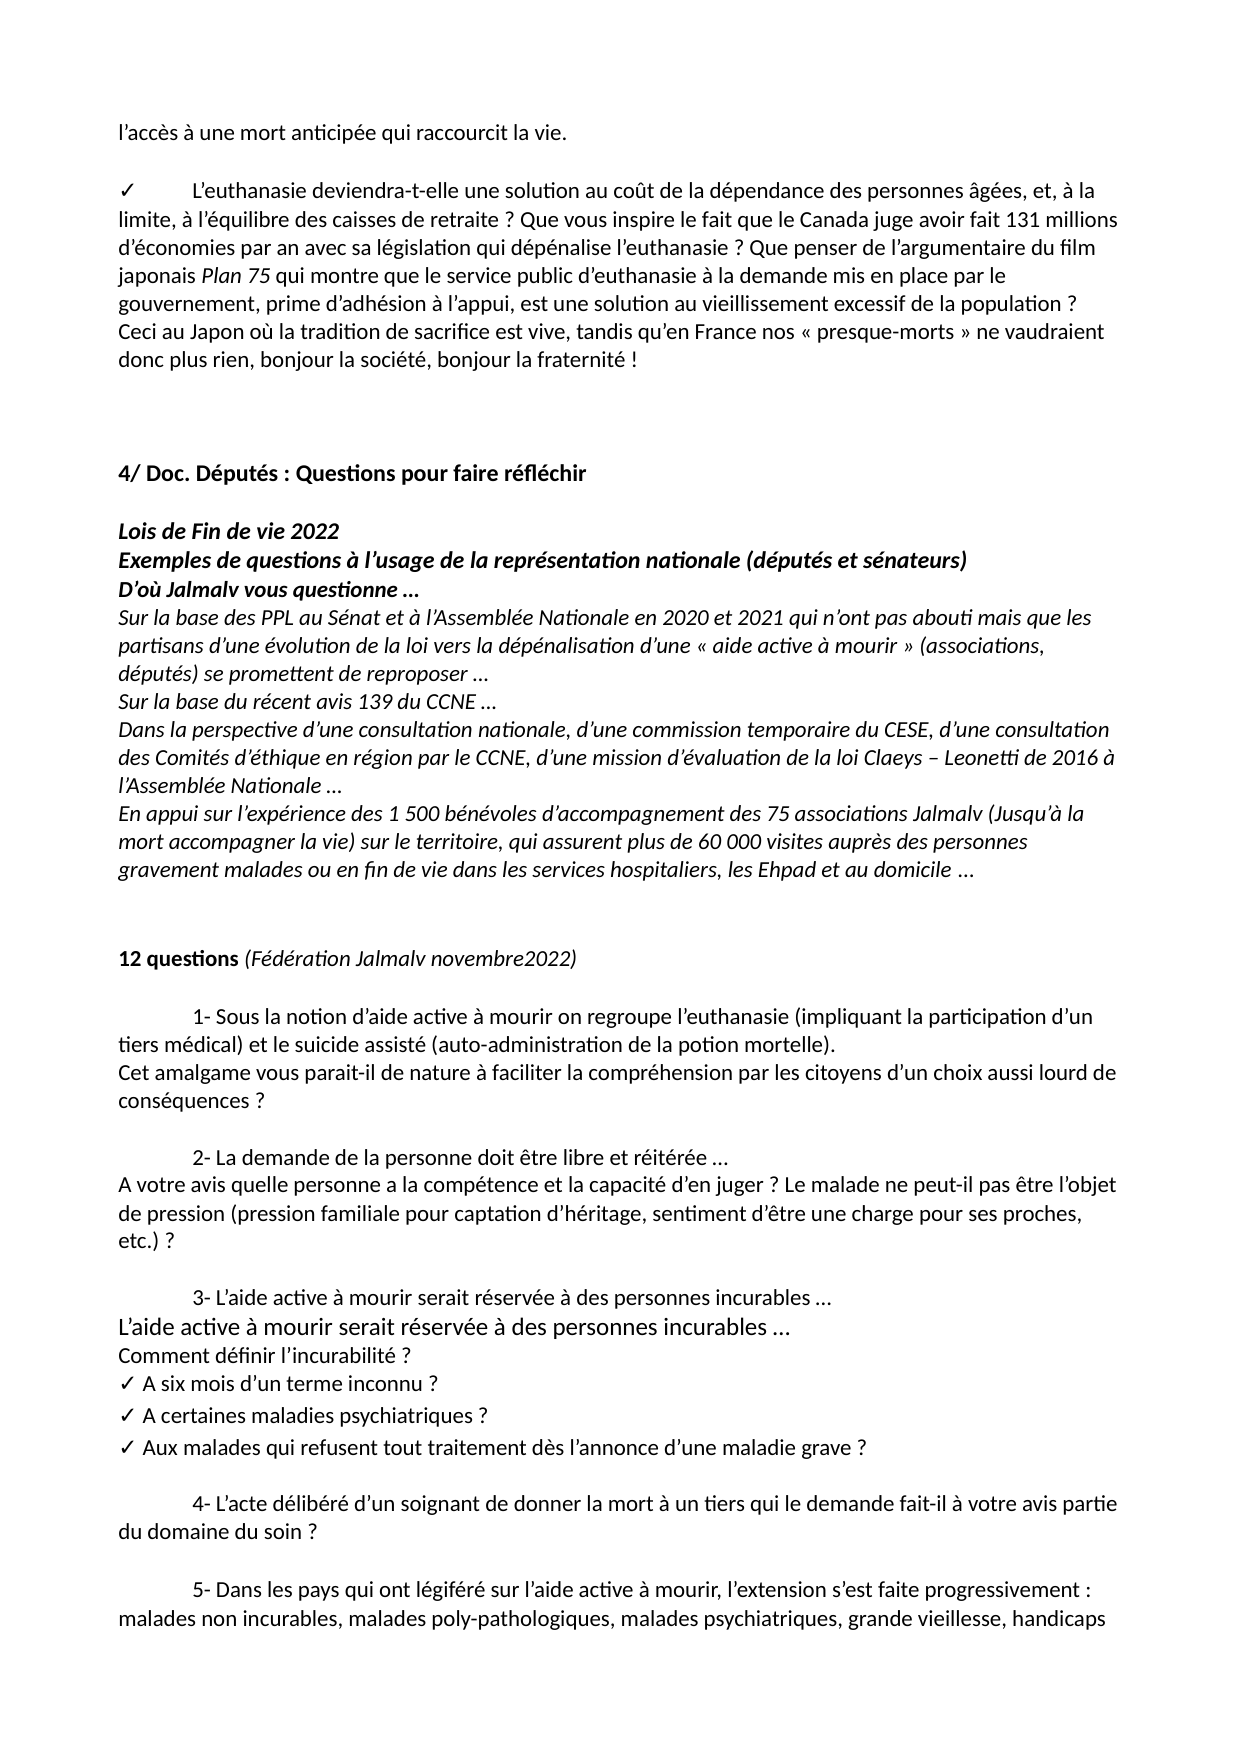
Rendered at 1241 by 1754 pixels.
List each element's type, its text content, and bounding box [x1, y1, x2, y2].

text Exemples de questions à l’usage de la représentation nationale (députés et sénateurs) [118, 545, 1122, 575]
text l’accès à une mort anticipée qui raccourcit la vie. [118, 118, 1122, 146]
text D’où Jalmalv vous questionne … [118, 575, 1122, 603]
text En appui sur l’expérience des 1 500 bénévoles d’accompagnement des 75 associations Jalmalv (Jusqu’à la mort accompagner la vie) sur le territoire, qui assurent plus de 60 000 visites auprès des personnes gravement malades ou en fin de vie dans les services hospitaliers, les Ehpad et au domicile … [118, 799, 1122, 883]
text 5- Dans les pays qui ont légiféré sur l’aide active à mourir, l’extension s’est faite progressivement : malades non incurables, malades poly-pathologiques, malades psychiatriques, grande vieillesse, handicaps [118, 1576, 1122, 1632]
text A votre avis quelle personne a la compétence et la capacité d’en juger ? Le malade ne peut-il pas être l’objet de pression (pression familiale pour captation d’héritage, sentiment d’être une charge pour ses proches, etc.) ? [118, 1171, 1122, 1255]
text 3- L’aide active à mourir serait réservée à des personnes incurables … [118, 1283, 1122, 1311]
text Lois de Fin de vie 2022 [118, 516, 1122, 545]
text Sur la base des PPL au Sénat et à l’Assemblée Nationale en 2020 et 2021 qui n’ont pas abouti mais que les partisans d’une évolution de la loi vers la dépénalisation d’une « aide active à mourir » (associations, députés) se promettent de reproposer … [118, 603, 1122, 687]
text ✓ A six mois d’un terme inconnu ? [118, 1369, 1122, 1397]
text Dans la perspective d’une consultation nationale, d’une commission temporaire du CESE, d’une consultation des Comités d’éthique en région par le CCNE, d’une mission d’évaluation de la loi Claeys – Leonetti de 2016 à l’Assemblée Nationale … [118, 715, 1122, 799]
text Comment définir l’incurabilité ? [118, 1341, 1122, 1369]
text 2- La demande de la personne doit être libre et réitérée … [118, 1143, 1122, 1171]
text ✓ Aux malades qui refusent tout traitement dès l’annonce d’une maladie grave ? [118, 1433, 1122, 1461]
text 4- L’acte délibéré d’un soignant de donner la mort à un tiers qui le demande fait-il à votre avis partie du domaine du soin ? [118, 1489, 1122, 1545]
text Cet amalgame vous parait-il de nature à faciliter la compréhension par les citoyens d’un choix aussi lourd de conséquences ? [118, 1058, 1122, 1114]
text L’aide active à mourir serait réservée à des personnes incurables … [118, 1311, 1122, 1341]
text 4/ Doc. Députés : Questions pour faire réfléchir [118, 458, 1122, 487]
text Sur la base du récent avis 139 du CCNE … [118, 687, 1122, 715]
text ✓ L’euthanasie deviendra-t-elle une solution au coût de la dépendance des personnes âgées, et, à la limite, à l’équilibre des caisses de retraite ? Que vous inspire le fait que le Canada juge avoir fait 131 millions d’économies par an avec sa législation qui dépénalise l’euthanasie ? Que penser de l’argumentaire du film japonais Plan 75 qui montre que le service public d’euthanasie à la demande mis en place par le gouvernement, prime d’adhésion à l’appui, est une solution au vieillissement excessif de la population ? Ceci au Japon où la tradition de sacrifice est vive, tandis qu’en France nos « presque-morts » ne vaudraient donc plus rien, bonjour la société, bonjour la fraternité ! [118, 174, 1122, 373]
text 12 questions (Fédération Jalmalv novembre2022) [118, 944, 1122, 972]
text ✓ A certaines maladies psychiatriques ? [118, 1401, 1122, 1429]
text 1- Sous la notion d’aide active à mourir on regroupe l’euthanasie (impliquant la participation d’un tiers médical) et le suicide assisté (auto-administration de la potion mortelle). [118, 1002, 1122, 1058]
